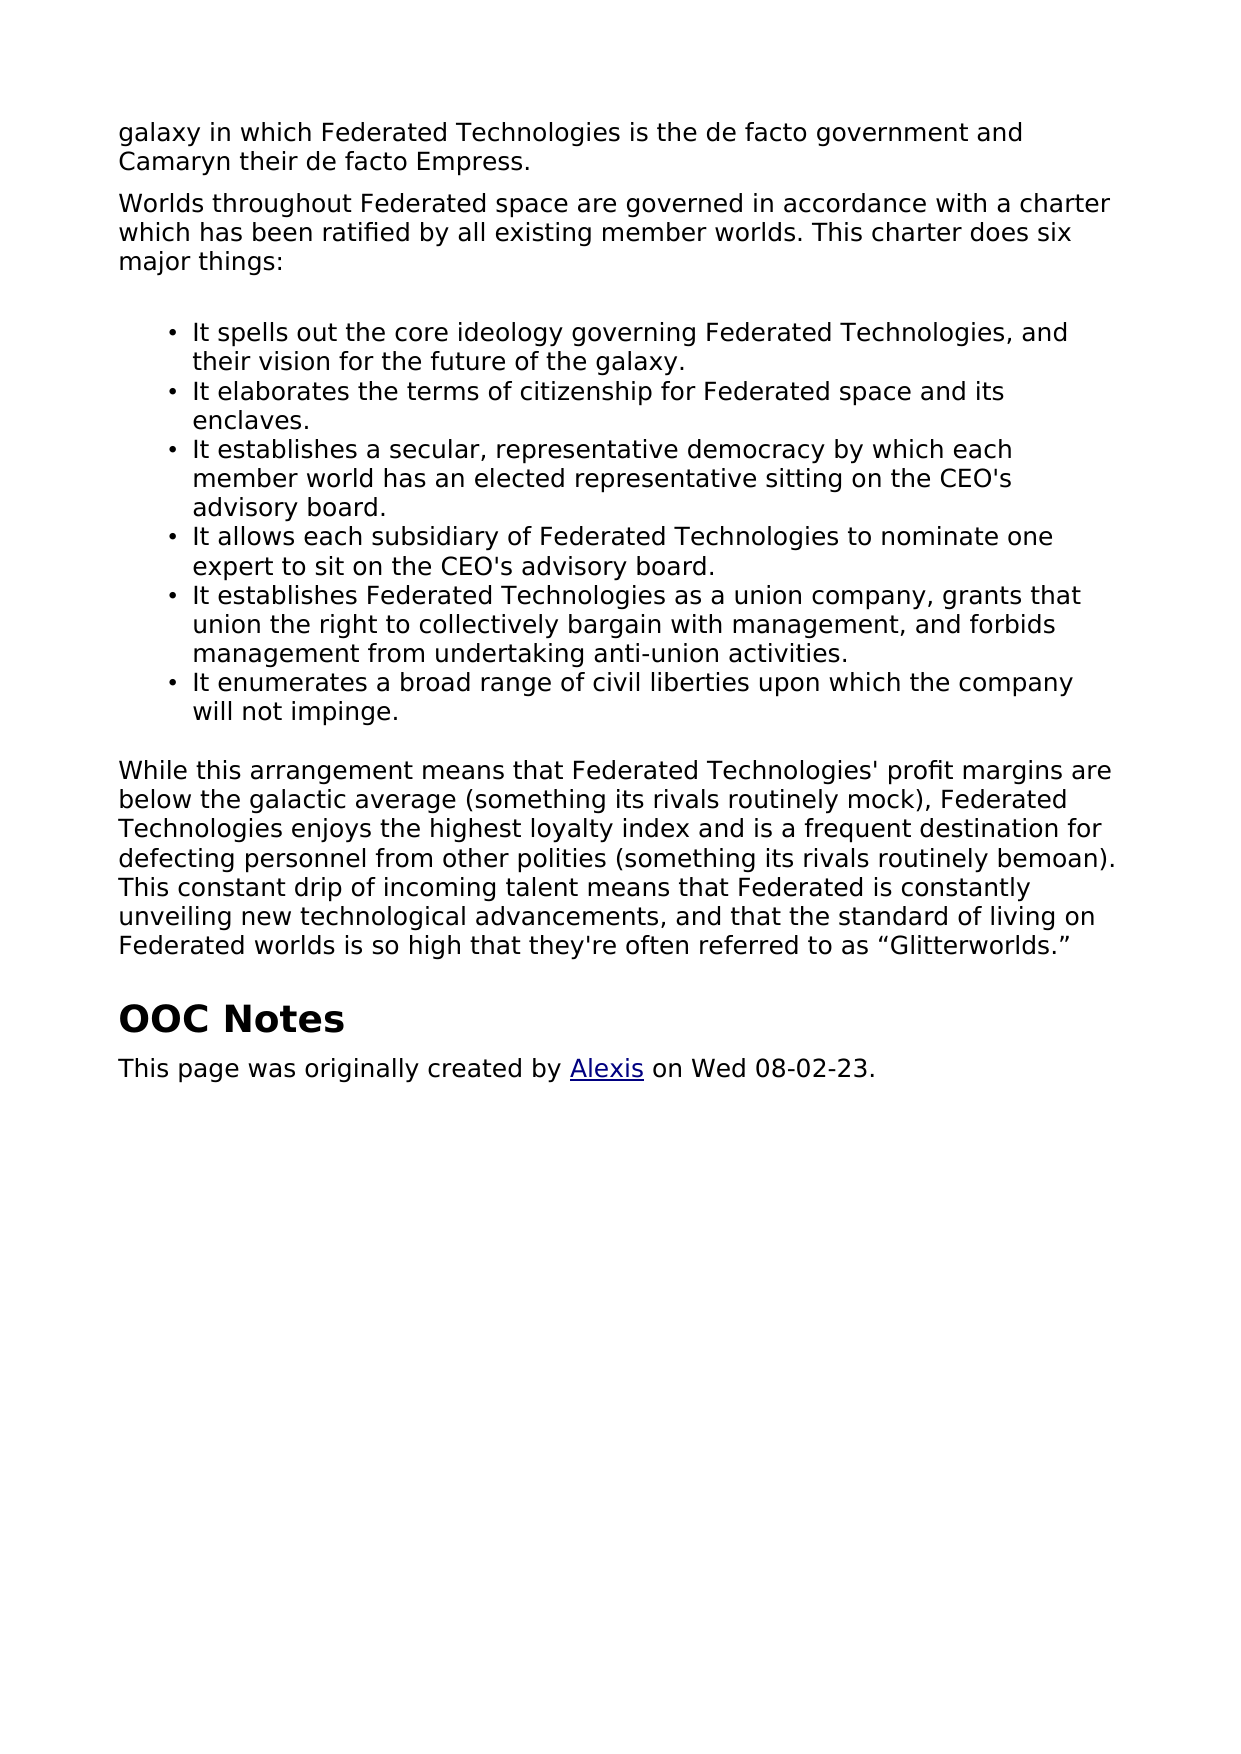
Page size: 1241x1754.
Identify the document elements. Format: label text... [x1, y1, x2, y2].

text Worlds throughout Federated space are governed in accordance with a charter which has been ratified by all existing member worlds. This charter does six major things: [118, 189, 1122, 276]
text galaxy in which Federated Technologies is the de facto government and Camaryn their de facto Empress. [118, 118, 1122, 176]
subtitle OOC Notes [118, 998, 1122, 1042]
list It enumerates a broad range of civil liberties upon which the company will not impinge. [177, 668, 1122, 727]
list It establishes a secular, representative democracy by which each member world has an elected representative sitting on the CEO's advisory board. [177, 435, 1122, 523]
list It allows each subsidiary of Federated Technologies to nominate one expert to sit on the CEO's advisory board. [177, 523, 1122, 581]
list It establishes Federated Technologies as a union company, grants that union the right to collectively bargain with management, and forbids management from undertaking anti-union activities. [177, 581, 1122, 668]
text This page was originally created by Alexis on Wed 08-02-23. [118, 1054, 1122, 1083]
list It elaborates the terms of citizenship for Federated space and its enclaves. [177, 377, 1122, 435]
text While this arrangement means that Federated Technologies' profit margins are below the galactic average (something its rivals routinely mock), Federated Technologies enjoys the highest loyalty index and is a frequent destination for defecting personnel from other polities (something its rivals routinely bemoan). This constant drip of incoming talent means that Federated is constantly unveiling new technological advancements, and that the standard of living on Federated worlds is so high that they're often referred to as “Glitterworlds.” [118, 756, 1122, 960]
list It spells out the core ideology governing Federated Technologies, and their vision for the future of the galaxy. [177, 318, 1122, 377]
